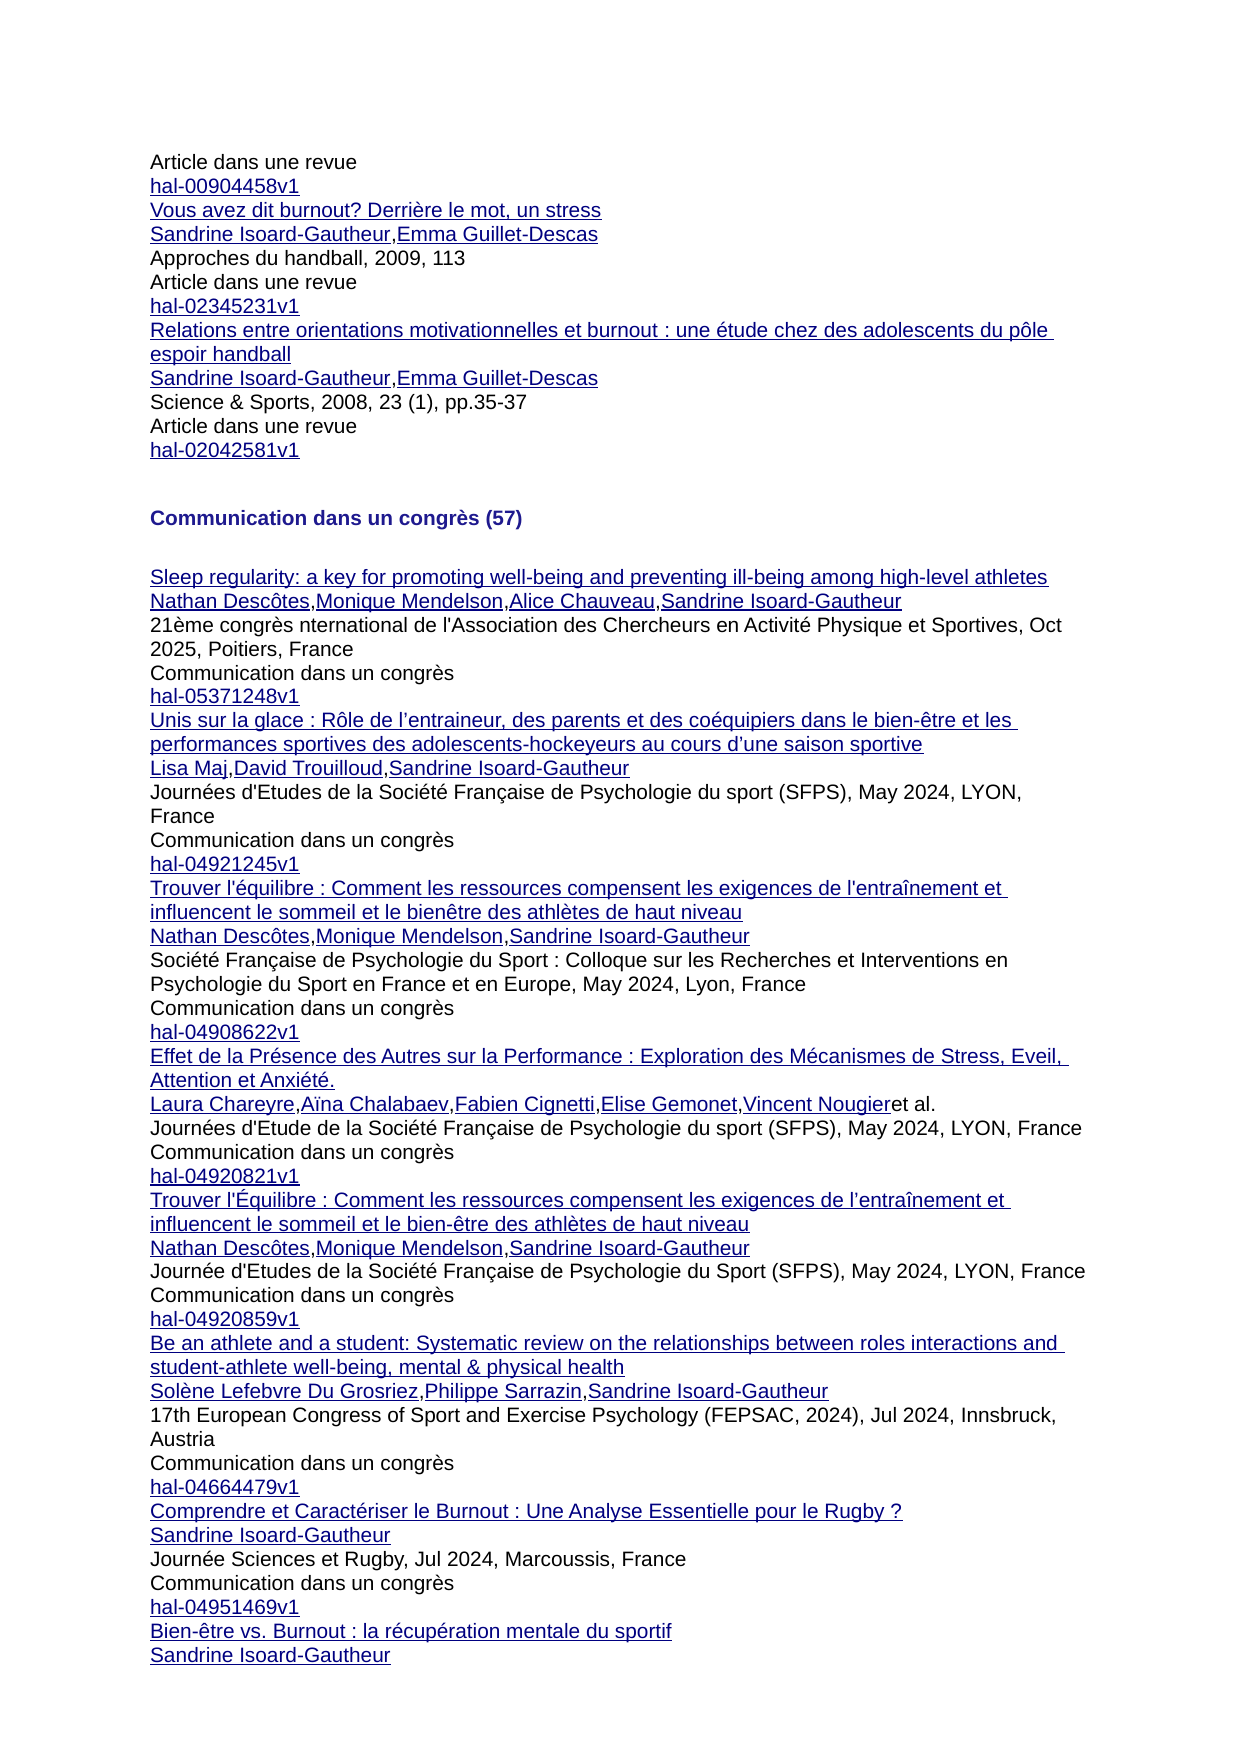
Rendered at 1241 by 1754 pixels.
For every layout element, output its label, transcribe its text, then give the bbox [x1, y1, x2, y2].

table_cell Vous avez dit burnout? Derrière le mot, un stress Sandrine Isoard-Gautheur,Emma Guillet-Descas Approches du handball, 2009, 113 Article dans une revue hal-02345231v1 [150, 198, 1090, 318]
table_cell Article dans une revue hal-00904458v1 [150, 150, 1090, 198]
table_cell Effet de la Présence des Autres sur la Performance : Exploration des Mécanismes de Stress, Eveil, Attention et Anxiété. Laura Chareyre,Aïna Chalabaev,Fabien Cignetti,Elise Gemonet,Vincent Nougieret al. Journées d'Etude de la Société Française de Psychologie du sport (SFPS), May 2024, LYON, France Communication dans un congrès hal-04920821v1 [150, 1044, 1090, 1187]
table_cell Bien-être vs. Burnout : la récupération mentale du sportif Sandrine Isoard-Gautheur [150, 1619, 1090, 1667]
table_cell Be an athlete and a student: Systematic review on the relationships between roles interactions and student-athlete well-being, mental & physical health Solène Lefebvre Du Grosriez,Philippe Sarrazin,Sandrine Isoard-Gautheur 17th European Congress of Sport and Exercise Psychology (FEPSAC, 2024), Jul 2024, Innsbruck, Austria Communication dans un congrès hal-04664479v1 [150, 1331, 1090, 1499]
table_cell Trouver l'équilibre : Comment les ressources compensent les exigences de l'entraînement et influencent le sommeil et le bienêtre des athlètes de haut niveau Nathan Descôtes,Monique Mendelson,Sandrine Isoard-Gautheur Société Française de Psychologie du Sport : Colloque sur les Recherches et Interventions en Psychologie du Sport en France et en Europe, May 2024, Lyon, France Communication dans un congrès hal-04908622v1 [150, 876, 1090, 1044]
table_cell Trouver l'Équilibre : Comment les ressources compensent les exigences de l’entraînement et influencent le sommeil et le bien-être des athlètes de haut niveau Nathan Descôtes,Monique Mendelson,Sandrine Isoard-Gautheur Journée d'Etudes de la Société Française de Psychologie du Sport (SFPS), May 2024, LYON, France Communication dans un congrès hal-04920859v1 [150, 1188, 1090, 1331]
table_cell Relations entre orientations motivationnelles et burnout : une étude chez des adolescents du pôle espoir handball Sandrine Isoard-Gautheur,Emma Guillet-Descas Science & Sports, 2008, 23 (1), pp.35-37 Article dans une revue hal-02042581v1 [150, 318, 1090, 461]
subtitle Communication dans un congrès (57) [150, 506, 1090, 530]
table_cell Comprendre et Caractériser le Burnout : Une Analyse Essentielle pour le Rugby ? Sandrine Isoard-Gautheur Journée Sciences et Rugby, Jul 2024, Marcoussis, France Communication dans un congrès hal-04951469v1 [150, 1499, 1090, 1619]
table_cell Unis sur la glace : Rôle de l’entraineur, des parents et des coéquipiers dans le bien-être et les performances sportives des adolescents-hockeyeurs au cours d’une saison sportive Lisa Maj,David Trouilloud,Sandrine Isoard-Gautheur Journées d'Etudes de la Société Française de Psychologie du sport (SFPS), May 2024, LYON, France Communication dans un congrès hal-04921245v1 [150, 708, 1090, 876]
table_header Sleep regularity: a key for promoting well-being and preventing ill-being among high-level athletes Nathan Descôtes,Monique Mendelson,Alice Chauveau,Sandrine Isoard-Gautheur 21ème congrès nternational de l'Association des Chercheurs en Activité Physique et Sportives, Oct 2025, Poitiers, France Communication dans un congrès hal-05371248v1 [150, 565, 1090, 708]
